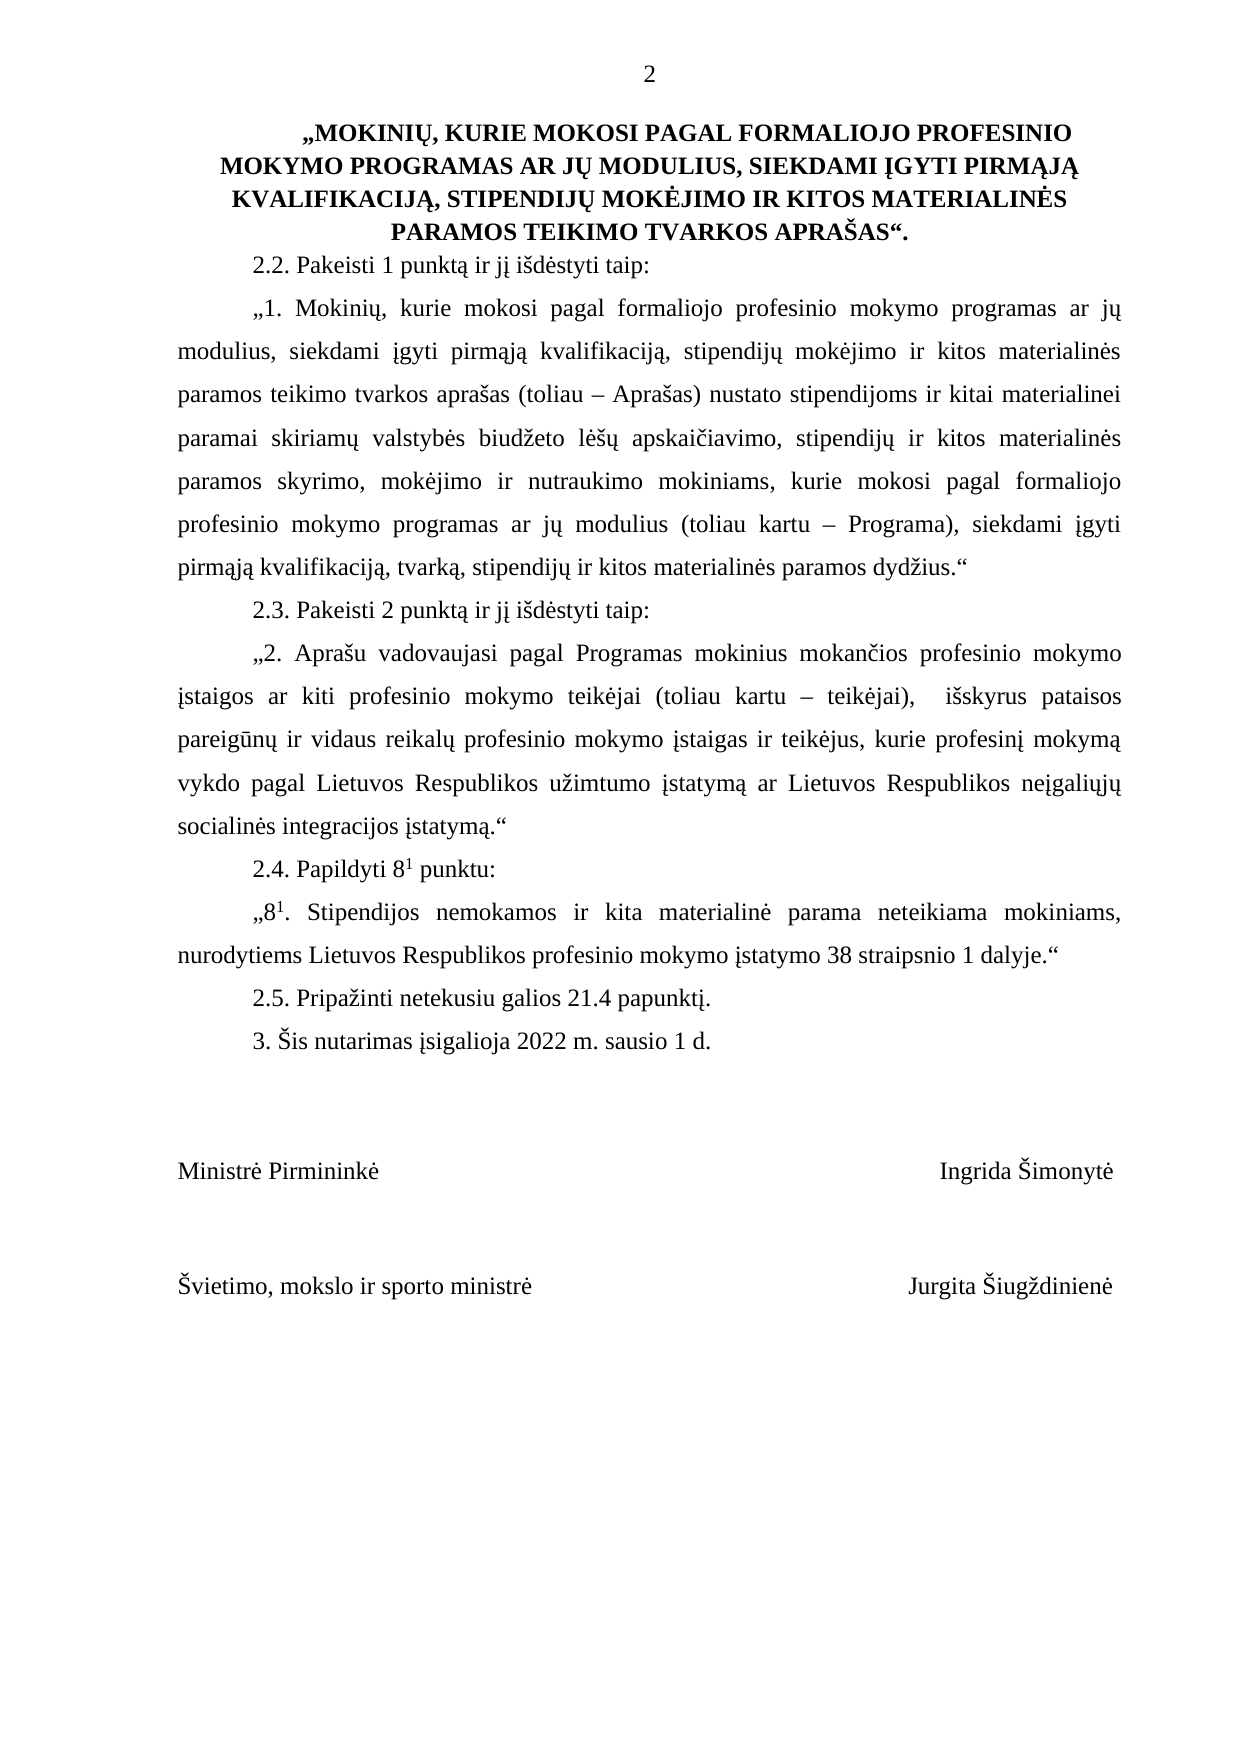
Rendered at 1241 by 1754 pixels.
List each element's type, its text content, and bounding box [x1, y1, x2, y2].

text „2. Aprašu vadovaujasi pagal Programas mokinius mokančios profesinio mokymo įstaigos ar kiti profesinio mokymo teikėjai (toliau kartu – teikėjai), išskyrus pataisos pareigūnų ir vidaus reikalų profesinio mokymo įstaigas ir teikėjus, kurie profesinį mokymą vykdo pagal Lietuvos Respublikos užimtumo įstatymą ar Lietuvos Respublikos neįgaliųjų socialinės integracijos įstatymą.“ [177, 638, 1122, 839]
text 2.4. Papildyti 81 punktu: [177, 854, 1122, 883]
text 2.5. Pripažinti netekusiu galios 21.4 papunktį. [177, 983, 1122, 1012]
text „1. Mokinių, kurie mokosi pagal formaliojo profesinio mokymo programas ar jų modulius, siekdami įgyti pirmąją kvalifikaciją, stipendijų mokėjimo ir kitos materialinės paramos teikimo tvarkos aprašas (toliau – Aprašas) nustato stipendijoms ir kitai materialinei paramai skiriamų valstybės biudžeto lėšų apskaičiavimo, stipendijų ir kitos materialinės paramos skyrimo, mokėjimo ir nutraukimo mokiniams, kurie mokosi pagal formaliojo profesinio mokymo programas ar jų modulius (toliau kartu – Programa), siekdami įgyti pirmąją kvalifikaciją, tvarką, stipendijų ir kitos materialinės paramos dydžius.“ [177, 293, 1122, 581]
text „MOKINIŲ, KURIE MOKOSI PAGAL FORMALIOJO PROFESINIO MOKYMO PROGRAMAS AR JŲ MODULIUS, SIEKDAMI ĮGYTI PIRMĄJĄ KVALIFIKACIJĄ, STIPENDIJŲ MOKĖJIMO IR KITOS MATERIALINĖS PARAMOS TEIKIMO TVARKOS APRAŠAS“. [177, 118, 1122, 246]
text „81. Stipendijos nemokamos ir kita materialinė parama neteikiama mokiniams, nurodytiems Lietuvos Respublikos profesinio mokymo įstatymo 38 straipsnio 1 dalyje.“ [177, 897, 1122, 969]
text 2.3. Pakeisti 2 punktą ir jį išdėstyti taip: [177, 595, 1122, 624]
text 2.2. Pakeisti 1 punktą ir jį išdėstyti taip: [252, 250, 1122, 279]
text Švietimo, mokslo ir sporto ministrė Jurgita Šiugždinienė [177, 1271, 1122, 1299]
text 3. Šis nutarimas įsigalioja 2022 m. sausio 1 d. [177, 1026, 1122, 1055]
text Ministrė Pirmininkė Ingrida Šimonytė [177, 1156, 1122, 1184]
